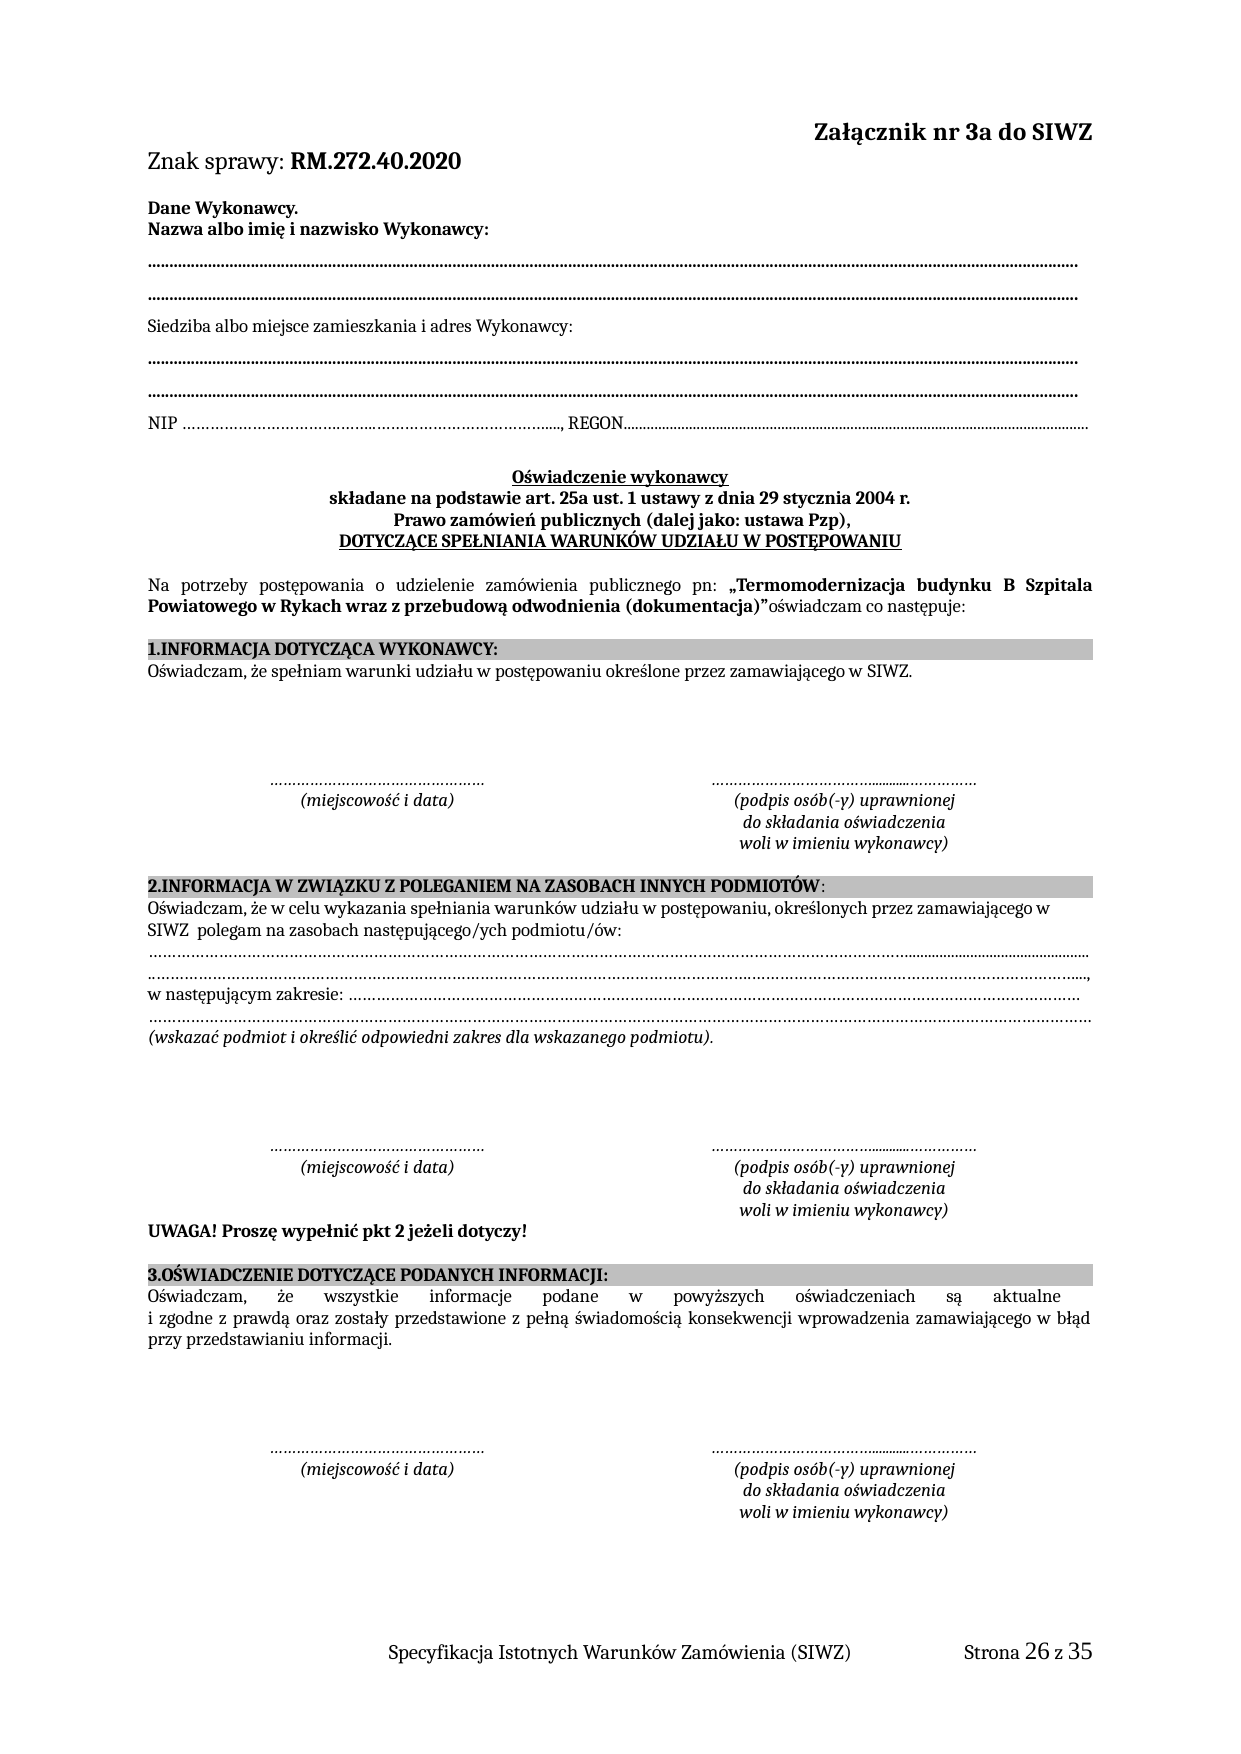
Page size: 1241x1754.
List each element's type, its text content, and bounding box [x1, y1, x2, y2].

text Dane Wykonawcy. [148, 197, 1093, 219]
text ......................................................................................................................................................................................................................... [148, 380, 1093, 402]
table_header ………………………………...........…………… (podpis osób(-y) uprawnionej do składania oświadczenia woli w imieniu wykonawcy) [609, 1135, 1081, 1221]
text Oświadczam, że spełniam warunki udziału w postępowaniu określone przez zamawiającego w SIWZ. [148, 660, 1093, 682]
text DOTYCZĄCE SPEŁNIANIA WARUNKÓW UDZIAŁU W POSTĘPOWANIU [148, 531, 1093, 553]
text ......................................................................................................................................................................................................................... [148, 251, 1093, 273]
text Na potrzeby postępowania o udzielenie zamówienia publicznego pn: „Termomodernizacja budynku B Szpitala Powiatowego w Rykach wraz z przebudową odwodnienia (dokumentacja)”oświadczam co następuje: [148, 574, 1093, 617]
text UWAGA! Proszę wypełnić pkt 2 jeżeli dotyczy! [148, 1221, 1093, 1243]
text Załącznik nr 3a do SIWZ [148, 118, 1093, 147]
table_header ………………………………...........…………… (podpis osób(-y) uprawnionej do składania oświadczenia woli w imieniu wykonawcy) [609, 768, 1081, 854]
text 1.INFORMACJA DOTYCZĄCA WYKONAWCY: [148, 639, 1093, 660]
text Znak sprawy: RM.272.40.2020 [148, 147, 1093, 176]
table_header ………………………………...........…………… (podpis osób(-y) uprawnionej do składania oświadczenia woli w imieniu wykonawcy) [609, 1437, 1081, 1523]
text Oświadczenie wykonawcy [148, 466, 1093, 488]
text NIP …………………………….……..………………………………...., REGON......................................................................................................................... [148, 412, 1093, 434]
table_header ………………………………………… (miejscowość i data) [148, 768, 609, 854]
text 2.INFORMACJA W ZWIĄZKU Z POLEGANIEM NA ZASOBACH INNYCH PODMIOTÓW: [148, 876, 1093, 898]
table_header ………………………………………… (miejscowość i data) [148, 1437, 609, 1523]
text 3.OŚWIADCZENIE DOTYCZĄCE PODANYCH INFORMACJI: [148, 1264, 1093, 1286]
text (wskazać podmiot i określić odpowiedni zakres dla wskazanego podmiotu). [148, 1027, 1093, 1048]
text ......................................................................................................................................................................................................................... [148, 283, 1093, 305]
table_header ………………………………………… (miejscowość i data) [148, 1135, 609, 1221]
text Oświadczam, że w celu wykazania spełniania warunków udziału w postępowaniu, określonych przez zamawiającego w SIWZ polegam na zasobach następującego/ych podmiotu/ów: ………………………………………………………………………………………………………………………………………………............................................... [148, 898, 1093, 962]
text Oświadczam, że wszystkie informacje podane w powyższych oświadczeniach są aktualne i zgodne z prawdą oraz zostały przedstawione z pełną świadomością konsekwencji wprowadzenia zamawiającego w błąd przy przedstawianiu informacji. [148, 1286, 1093, 1350]
text składane na podstawie art. 25a ust. 1 ustawy z dnia 29 stycznia 2004 r. [148, 488, 1093, 509]
text w następującym zakresie: ………………………………………………………………………………………………………………………………………… [148, 984, 1093, 1005]
text Prawo zamówień publicznych (dalej jako: ustawa Pzp), [148, 509, 1093, 531]
text Nazwa albo imię i nazwisko Wykonawcy: [148, 219, 1093, 240]
text ......................................................................................................................................................................................................................... [148, 348, 1093, 369]
text ..……………………………………………………………………………………………………………….……………………………………………………………..., [148, 962, 1093, 984]
text ………………………………………………………………………………………………………………………………………………………………………………… [148, 1005, 1093, 1027]
text Siedziba albo miejsce zamieszkania i adres Wykonawcy: [148, 316, 1093, 337]
